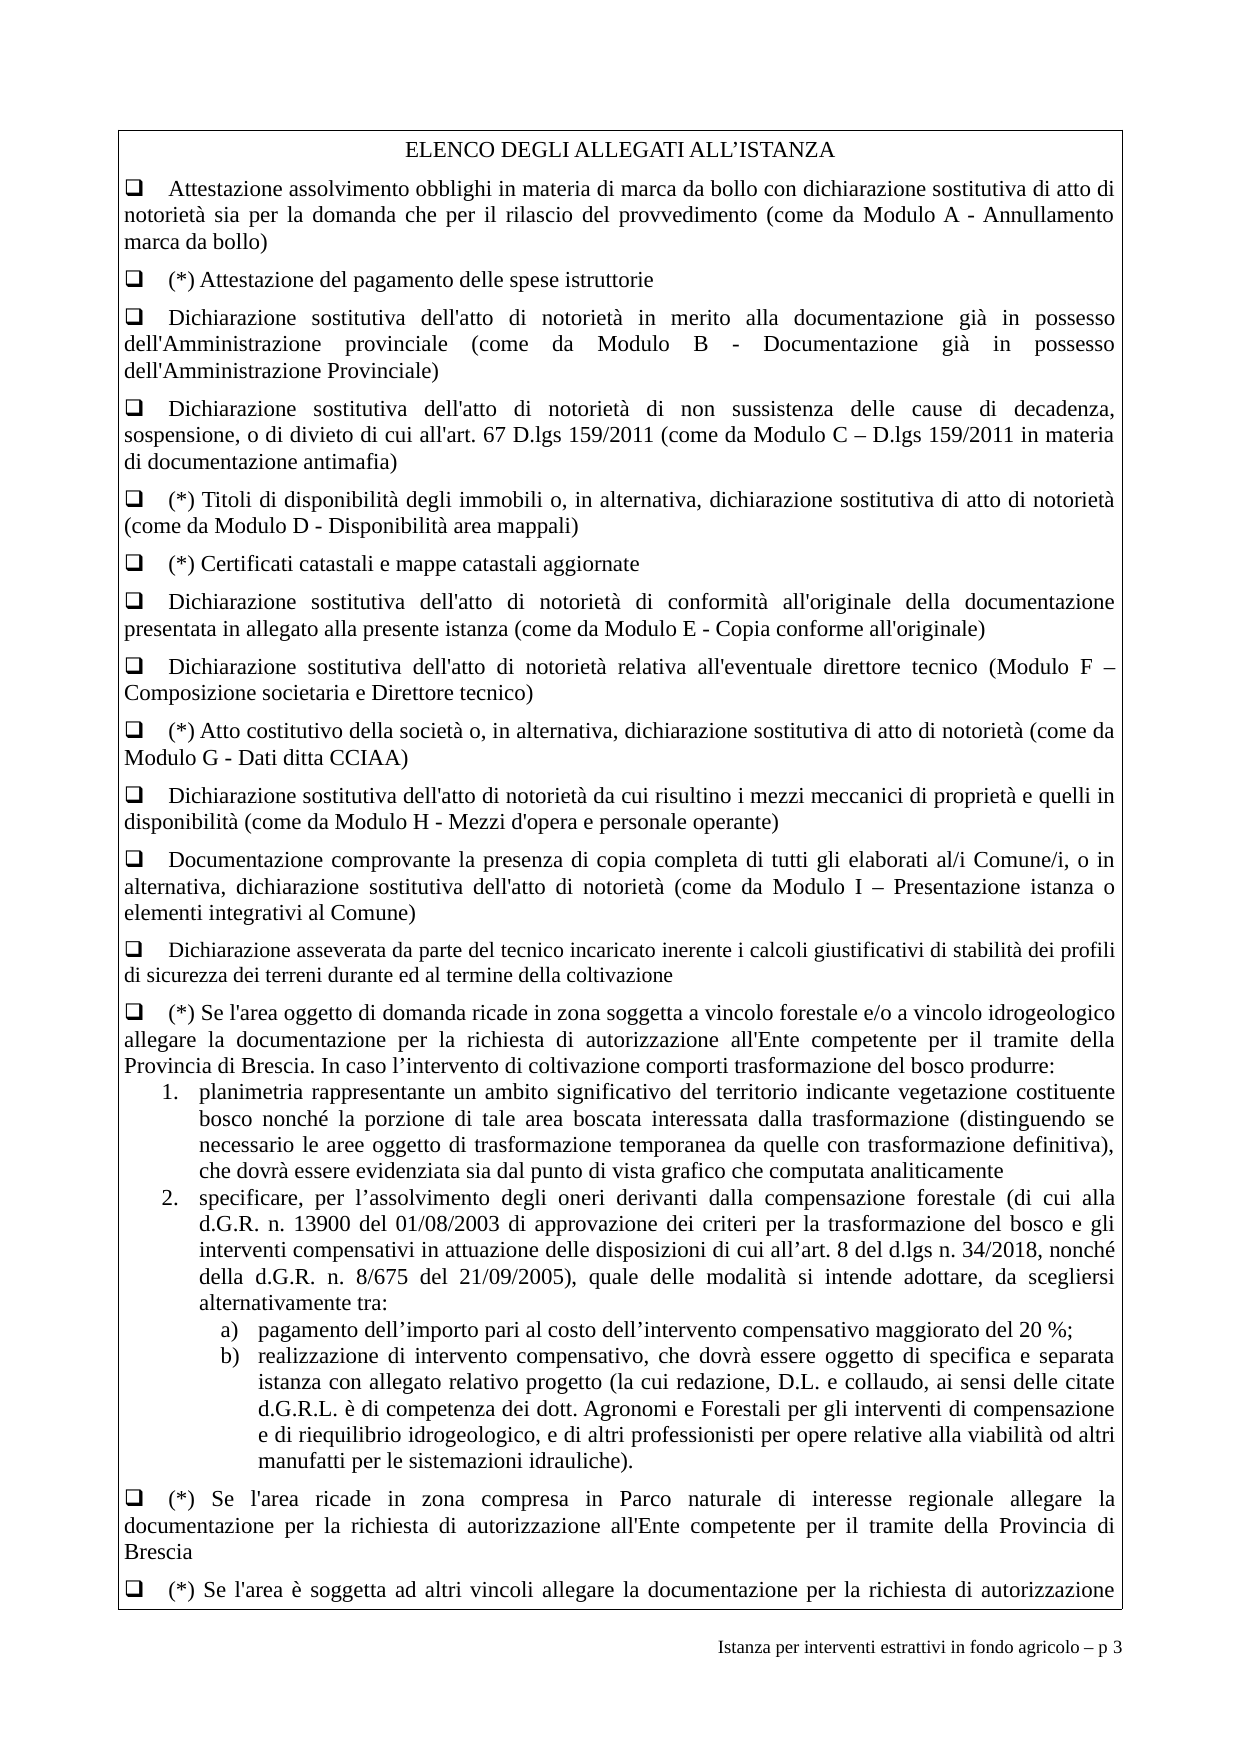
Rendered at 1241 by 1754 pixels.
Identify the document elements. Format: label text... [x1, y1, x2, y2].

table_header ELENCO DEGLI ALLEGATI ALL’ISTANZA Attestazione assolvimento obblighi in materia di marca da bollo con dichiarazione sostitutiva di atto di notorietà sia per la domanda che per il rilascio del provvedimento (come da Modulo A - Annullamento marca da bollo) (*) Attestazione del pagamento delle spese istruttorie Dichiarazione sostitutiva dell'atto di notorietà in merito alla documentazione già in possesso dell'Amministrazione provinciale (come da Modulo B - Documentazione già in possesso dell'Amministrazione Provinciale) Dichiarazione sostitutiva dell'atto di notorietà di non sussistenza delle cause di decadenza, sospensione, o di divieto di cui all'art. 67 D.lgs 159/2011 (come da Modulo C – D.lgs 159/2011 in materia di documentazione antimafia) (*) Titoli di disponibilità degli immobili o, in alternativa, dichiarazione sostitutiva di atto di notorietà (come da Modulo D - Disponibilità area mappali) (*) Certificati catastali e mappe catastali aggiornate Dichiarazione sostitutiva dell'atto di notorietà di conformità all'originale della documentazione presentata in allegato alla presente istanza (come da Modulo E - Copia conforme all'originale) Dichiarazione sostitutiva dell'atto di notorietà relativa all'eventuale direttore tecnico (Modulo F – Composizione societaria e Direttore tecnico) (*) Atto costitutivo della società o, in alternativa, dichiarazione sostitutiva di atto di notorietà (come da Modulo G - Dati ditta CCIAA) Dichiarazione sostitutiva dell'atto di notorietà da cui risultino i mezzi meccanici di proprietà e quelli in disponibilità (come da Modulo H - Mezzi d'opera e personale operante) Documentazione comprovante la presenza di copia completa di tutti gli elaborati al/i Comune/i, o in alternativa, dichiarazione sostitutiva dell'atto di notorietà (come da Modulo I – Presentazione istanza o elementi integrativi al Comune) Dichiarazione asseverata da parte del tecnico incaricato inerente i calcoli giustificativi di stabilità dei profili di sicurezza dei terreni durante ed al termine della coltivazione (*) Se l'area oggetto di domanda ricade in zona soggetta a vincolo forestale e/o a vincolo idrogeologico allegare la documentazione per la richiesta di autorizzazione all'Ente competente per il tramite della Provincia di Brescia. In caso l’intervento di coltivazione comporti trasformazione del bosco produrre: planimetria rappresentante un ambito significativo del territorio indicante vegetazione costituente bosco nonché la porzione di tale area boscata interessata dalla trasformazione (distinguendo se necessario le aree oggetto di trasformazione temporanea da quelle con trasformazione definitiva), che dovrà essere evidenziata sia dal punto di vista grafico che computata analiticamente specificare, per l’assolvimento degli oneri derivanti dalla compensazione forestale (di cui alla d.G.R. n. 13900 del 01/08/2003 di approvazione dei criteri per la trasformazione del bosco e gli interventi compensativi in attuazione delle disposizioni di cui all’art. 8 del d.lgs n. 34/2018, nonché della d.G.R. n. 8/675 del 21/09/2005), quale delle modalità si intende adottare, da scegliersi alternativamente tra: pagamento dell’importo pari al costo dell’intervento compensativo maggiorato del 20 %; realizzazione di intervento compensativo, che dovrà essere oggetto di specifica e separata istanza con allegato relativo progetto (la cui redazione, D.L. e collaudo, ai sensi delle citate d.G.R.L. è di competenza dei dott. Agronomi e Forestali per gli interventi di compensazione e di riequilibrio idrogeologico, e di altri professionisti per opere relative alla viabilità od altri manufatti per le sistemazioni idrauliche). (*) Se l'area ricade in zona compresa in Parco naturale di interesse regionale allegare la documentazione per la richiesta di autorizzazione all'Ente competente per il tramite della Provincia di Brescia (*) Se l'area è soggetta ad altri vincoli allegare la documentazione per la richiesta di autorizzazione [119, 131, 1122, 1608]
table_cell [118, 75, 1122, 129]
